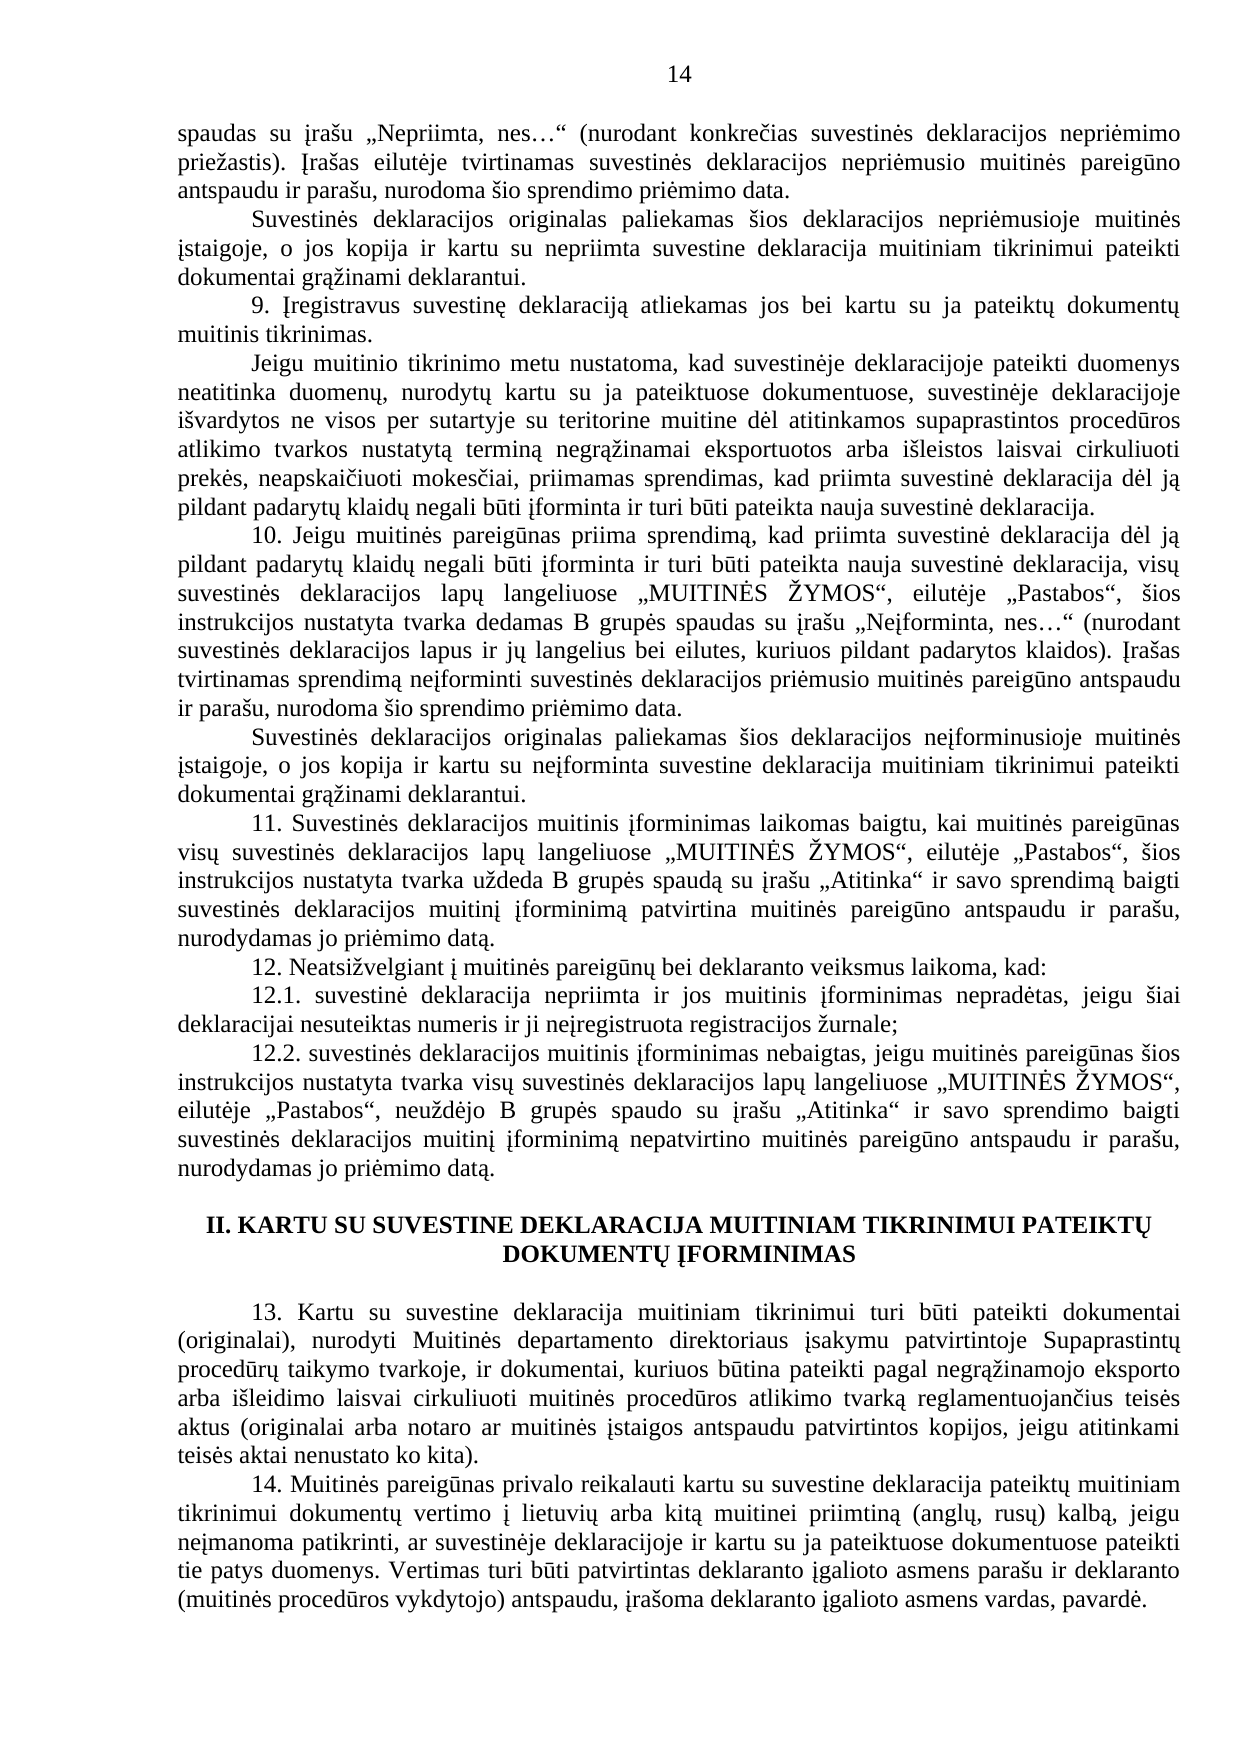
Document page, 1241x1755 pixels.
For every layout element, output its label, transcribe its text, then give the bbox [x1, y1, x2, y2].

text Suvestinės deklaracijos originalas paliekamas šios deklaracijos nepriėmusioje muitinės įstaigoje, o jos kopija ir kartu su nepriimta suvestine deklaracija muitiniam tikrinimui pateikti dokumentai grąžinami deklarantui. [177, 204, 1181, 291]
text 9. Įregistravus suvestinę deklaraciją atliekamas jos bei kartu su ja pateiktų dokumentų muitinis tikrinimas. [177, 291, 1181, 348]
text spaudas su įrašu „Nepriimta, nes…“ (nurodant konkrečias suvestinės deklaracijos nepriėmimo priežastis). Įrašas eilutėje tvirtinamas suvestinės deklaracijos nepriėmusio muitinės pareigūno antspaudu ir parašu, nurodoma šio sprendimo priėmimo data. [177, 118, 1181, 204]
text DOKUMENTŲ ĮFORMINIMAS [177, 1239, 1181, 1268]
text 12.2. suvestinės deklaracijos muitinis įforminimas nebaigtas, jeigu muitinės pareigūnas šios instrukcijos nustatyta tvarka visų suvestinės deklaracijos lapų langeliuose „MUITINĖS ŽYMOS“, eilutėje „Pastabos“, neuždėjo B grupės spaudo su įrašu „Atitinka“ ir savo sprendimo baigti suvestinės deklaracijos muitinį įforminimą nepatvirtino muitinės pareigūno antspaudu ir parašu, nurodydamas jo priėmimo datą. [177, 1038, 1181, 1182]
text 12. Neatsižvelgiant į muitinės pareigūnų bei deklaranto veiksmus laikoma, kad: [177, 952, 1181, 981]
text 13. Kartu su suvestine deklaracija muitiniam tikrinimui turi būti pateikti dokumentai (originalai), nurodyti Muitinės departamento direktoriaus įsakymu patvirtintoje Supaprastintų procedūrų taikymo tvarkoje, ir dokumentai, kuriuos būtina pateikti pagal negrąžinamojo eksporto arba išleidimo laisvai cirkuliuoti muitinės procedūros atlikimo tvarką reglamentuojančius teisės aktus (originalai arba notaro ar muitinės įstaigos antspaudu patvirtintos kopijos, jeigu atitinkami teisės aktai nenustato ko kita). [177, 1297, 1181, 1469]
text 11. Suvestinės deklaracijos muitinis įforminimas laikomas baigtu, kai muitinės pareigūnas visų suvestinės deklaracijos lapų langeliuose „MUITINĖS ŽYMOS“, eilutėje „Pastabos“, šios instrukcijos nustatyta tvarka uždeda B grupės spaudą su įrašu „Atitinka“ ir savo sprendimą baigti suvestinės deklaracijos muitinį įforminimą patvirtina muitinės pareigūno antspaudu ir parašu, nurodydamas jo priėmimo datą. [177, 808, 1181, 952]
text 12.1. suvestinė deklaracija nepriimta ir jos muitinis įforminimas nepradėtas, jeigu šiai deklaracijai nesuteiktas numeris ir ji neįregistruota registracijos žurnale; [177, 981, 1181, 1038]
text 10. Jeigu muitinės pareigūnas priima sprendimą, kad priimta suvestinė deklaracija dėl ją pildant padarytų klaidų negali būti įforminta ir turi būti pateikta nauja suvestinė deklaracija, visų suvestinės deklaracijos lapų langeliuose „MUITINĖS ŽYMOS“, eilutėje „Pastabos“, šios instrukcijos nustatyta tvarka dedamas B grupės spaudas su įrašu „Neįforminta, nes…“ (nurodant suvestinės deklaracijos lapus ir jų langelius bei eilutes, kuriuos pildant padarytos klaidos). Įrašas tvirtinamas sprendimą neįforminti suvestinės deklaracijos priėmusio muitinės pareigūno antspaudu ir parašu, nurodoma šio sprendimo priėmimo data. [177, 521, 1181, 722]
text II. KARTU SU SUVESTINE DEKLARACIJA MUITINIAM TIKRINIMUI PATEIKTŲ [177, 1211, 1181, 1239]
text Jeigu muitinio tikrinimo metu nustatoma, kad suvestinėje deklaracijoje pateikti duomenys neatitinka duomenų, nurodytų kartu su ja pateiktuose dokumentuose, suvestinėje deklaracijoje išvardytos ne visos per sutartyje su teritorine muitine dėl atitinkamos supaprastintos procedūros atlikimo tvarkos nustatytą terminą negrąžinamai eksportuotos arba išleistos laisvai cirkuliuoti prekės, neapskaičiuoti mokesčiai, priimamas sprendimas, kad priimta suvestinė deklaracija dėl ją pildant padarytų klaidų negali būti įforminta ir turi būti pateikta nauja suvestinė deklaracija. [177, 348, 1181, 521]
text Suvestinės deklaracijos originalas paliekamas šios deklaracijos neįforminusioje muitinės įstaigoje, o jos kopija ir kartu su neįforminta suvestine deklaracija muitiniam tikrinimui pateikti dokumentai grąžinami deklarantui. [177, 722, 1181, 808]
text 14. Muitinės pareigūnas privalo reikalauti kartu su suvestine deklaracija pateiktų muitiniam tikrinimui dokumentų vertimo į lietuvių arba kitą muitinei priimtiną (anglų, rusų) kalbą, jeigu neįmanoma patikrinti, ar suvestinėje deklaracijoje ir kartu su ja pateiktuose dokumentuose pateikti tie patys duomenys. Vertimas turi būti patvirtintas deklaranto įgalioto asmens parašu ir deklaranto (muitinės procedūros vykdytojo) antspaudu, įrašoma deklaranto įgalioto asmens vardas, pavardė. [177, 1469, 1181, 1613]
